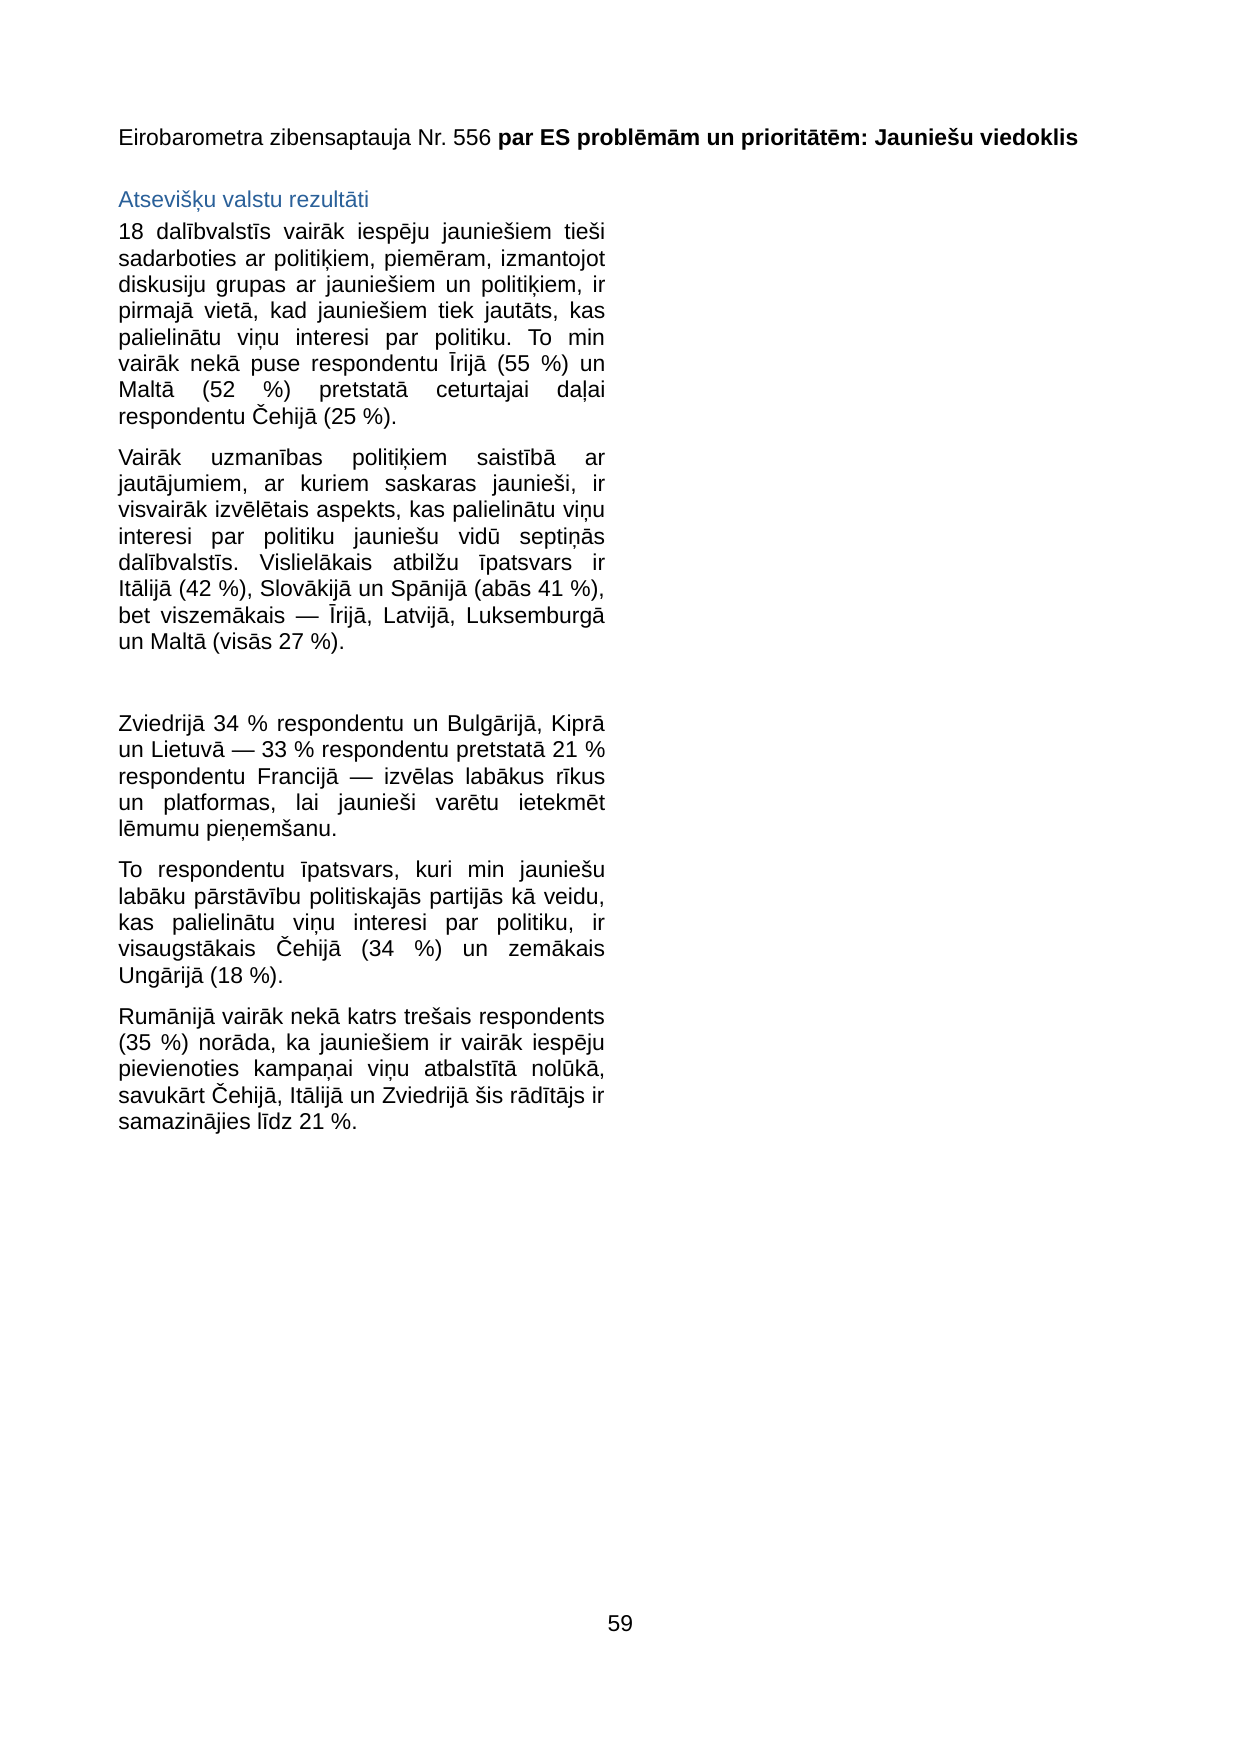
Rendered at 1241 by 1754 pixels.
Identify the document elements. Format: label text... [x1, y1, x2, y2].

text Atsevišķu valstu rezultāti [118, 186, 605, 212]
text Zviedrijā 34 % respondentu un Bulgārijā, Kiprā un Lietuvā — 33 % respondentu pretstatā 21 % respondentu Francijā — izvēlas labākus rīkus un platformas, lai jaunieši varētu ietekmēt lēmumu pieņemšanu. [118, 710, 605, 842]
text 18 dalībvalstīs vairāk iespēju jauniešiem tieši sadarboties ar politiķiem, piemēram, izmantojot diskusiju grupas ar jauniešiem un politiķiem, ir pirmajā vietā, kad jauniešiem tiek jautāts, kas palielinātu viņu interesi par politiku. To min vairāk nekā puse respondentu Īrijā (55 %) un Maltā (52 %) pretstatā ceturtajai daļai respondentu Čehijā (25 %). [118, 218, 605, 429]
text To respondentu īpatsvars, kuri min jauniešu labāku pārstāvību politiskajās partijās kā veidu, kas palielinātu viņu interesi par politiku, ir visaugstākais Čehijā (34 %) un zemākais Ungārijā (18 %). [118, 856, 605, 988]
text Rumānijā vairāk nekā katrs trešais respondents (35 %) norāda, ka jauniešiem ir vairāk iespēju pievienoties kampaņai viņu atbalstītā nolūkā, savukārt Čehijā, Itālijā un Zviedrijā šis rādītājs ir samazinājies līdz 21 %. [118, 1003, 605, 1134]
text Vairāk uzmanības politiķiem saistībā ar jautājumiem, ar kuriem saskaras jaunieši, ir visvairāk izvēlētais aspekts, kas palielinātu viņu interesi par politiku jauniešu vidū septiņās dalībvalstīs. Vislielākais atbilžu īpatsvars ir Itālijā (42 %), Slovākijā un Spānijā (abās 41 %), bet viszemākais — Īrijā, Latvijā, Luksemburgā un Maltā (visās 27 %). [118, 443, 605, 654]
